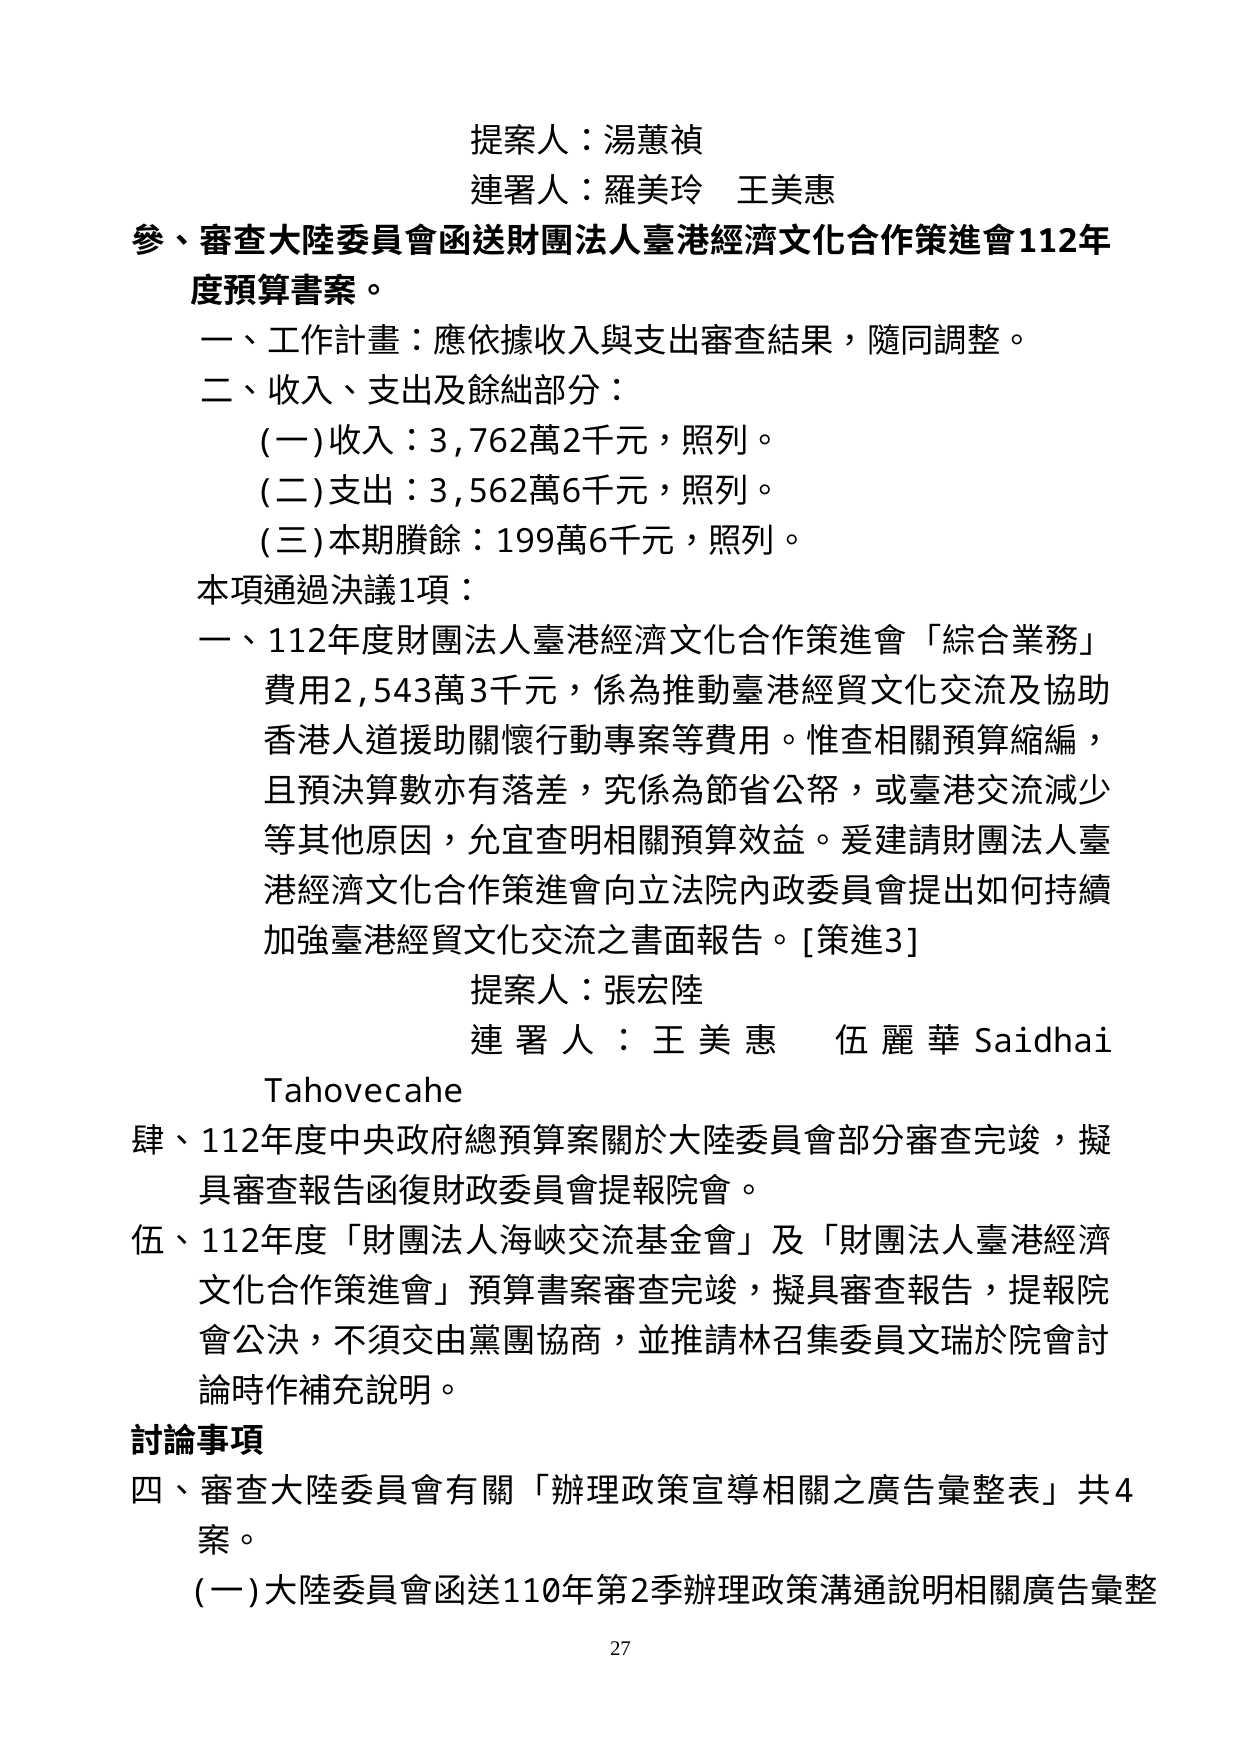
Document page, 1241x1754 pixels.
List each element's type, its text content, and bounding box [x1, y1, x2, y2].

text 一、112年度財團法人臺港經濟文化合作策進會「綜合業務」費用2,543萬3千元，係為推動臺港經貿文化交流及協助香港人道援助關懷行動專案等費用。惟查相關預算縮編，且預決算數亦有落差，究係為節省公帑，或臺港交流減少等其他原因，允宜查明相關預算效益。爰建請財團法人臺港經濟文化合作策進會向立法院內政委員會提出如何持續加強臺港經貿文化交流之書面報告。[策進3] [130, 612, 1113, 962]
text 一、工作計畫：應依據收入與支出審查結果，隨同調整。 [200, 312, 1110, 362]
text 四、審查大陸委員會有關「辦理政策宣導相關之廣告彙整表」共4案。 [130, 1462, 1134, 1562]
text 連署人：羅美玲 王美惠 [263, 162, 1113, 212]
text 提案人：湯蕙禎 [263, 112, 1113, 162]
text 參、審查大陸委員會函送財團法人臺港經濟文化合作策進會112年度預算書案。 [132, 212, 1112, 312]
text 提案人：張宏陸 [263, 962, 1113, 1012]
text 連署人：王美惠 伍麗華Saidhai Tahovecahe [263, 1012, 1113, 1112]
text 討論事項 [130, 1412, 1222, 1462]
text (一)收入：3,762萬2千元，照列。 [255, 412, 1110, 462]
text 肆、112年度中央政府總預算案關於大陸委員會部分審查完竣，擬具審查報告函復財政委員會提報院會。 [132, 1112, 1112, 1212]
text 本項通過決議1項： [130, 562, 1113, 612]
text (二)支出：3,562萬6千元，照列。 [255, 462, 1110, 512]
text 二、收入、支出及餘絀部分： [200, 362, 1110, 412]
text (一)大陸委員會函送110年第2季辦理政策溝通說明相關廣告彙整 [189, 1562, 1158, 1612]
text (三)本期賸餘：199萬6千元，照列。 [255, 512, 1110, 562]
text 伍、112年度「財團法人海峽交流基金會」及「財團法人臺港經濟文化合作策進會」預算書案審查完竣，擬具審查報告，提報院會公決，不須交由黨團協商，並推請林召集委員文瑞於院會討論時作補充說明。 [132, 1212, 1112, 1412]
